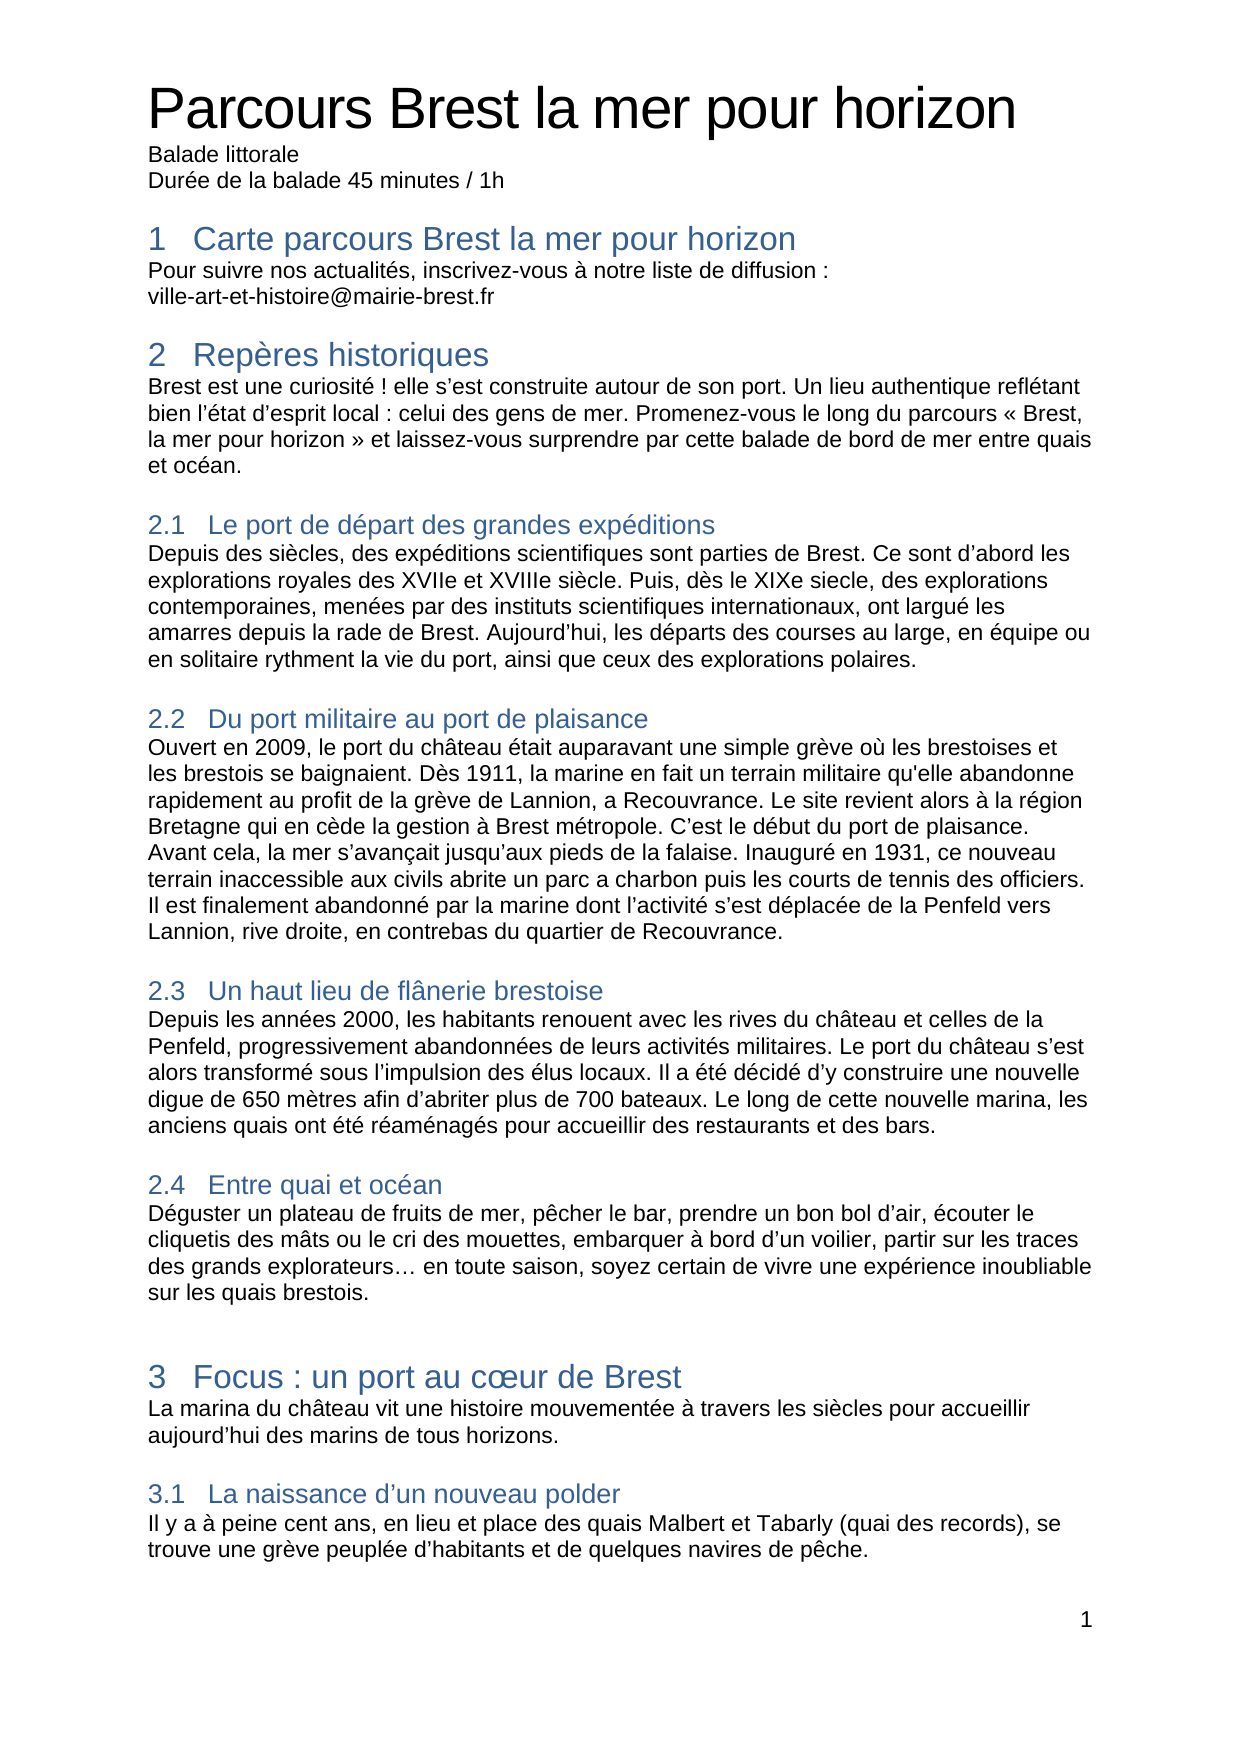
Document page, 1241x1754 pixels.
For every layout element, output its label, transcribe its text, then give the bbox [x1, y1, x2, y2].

text Parcours Brest la mer pour horizon [148, 74, 1093, 141]
text Balade littorale [148, 141, 1093, 167]
subtitle Le port de départ des grandes expéditions [148, 509, 1093, 540]
subtitle Repères historiques [148, 335, 1093, 373]
text Il y a à peine cent ans, en lieu et place des quais Malbert et Tabarly (quai des records), se trouve une grève peuplée d’habitants et de quelques navires de pêche. [148, 1510, 1093, 1562]
text Ouvert en 2009, le port du château était auparavant une simple grève où les brestoises et les brestois se baignaient. Dès 1911, la marine en fait un terrain militaire qu'elle abandonne rapidement au profit de la grève de Lannion, a Recouvrance. Le site revient alors à la région [148, 734, 1093, 813]
text Pour suivre nos actualités, inscrivez-vous à notre liste de diffusion : [148, 257, 1093, 283]
subtitle Focus : un port au cœur de Brest [148, 1357, 1093, 1395]
subtitle Un haut lieu de flânerie brestoise [148, 975, 1093, 1006]
text Déguster un plateau de fruits de mer, pêcher le bar, prendre un bon bol d’air, écouter le cliquetis des mâts ou le cri des mouettes, embarquer à bord d’un voilier, partir sur les traces des grands explorateurs… en toute saison, soyez certain de vivre une expérience inoubliable sur les quais brestois. [148, 1200, 1093, 1305]
text Il est finalement abandonné par la marine dont l’activité s’est déplacée de la Penfeld vers [148, 892, 1093, 918]
text Bretagne qui en cède la gestion à Brest métropole. C’est le début du port de plaisance. [148, 813, 1093, 839]
subtitle Carte parcours Brest la mer pour horizon [148, 218, 1093, 257]
text La marina du château vit une histoire mouvementée à travers les siècles pour accueillir aujourd’hui des marins de tous horizons. [148, 1395, 1093, 1448]
text Brest est une curiosité ! elle s’est construite autour de son port. Un lieu authentique reflétant bien l’état d’esprit local : celui des gens de mer. Promenez-vous le long du parcours « Brest, la mer pour horizon » et laissez-vous surprendre par cette balade de bord de mer entre quais et océan. [148, 373, 1093, 478]
text Lannion, rive droite, en contrebas du quartier de Recouvrance. [148, 918, 1093, 945]
text Durée de la balade 45 minutes / 1h [148, 167, 1093, 193]
text Avant cela, la mer s’avançait jusqu’aux pieds de la falaise. Inauguré en 1931, ce nouveau terrain inaccessible aux civils abrite un parc a charbon puis les courts de tennis des officiers. [148, 839, 1093, 892]
subtitle La naissance d’un nouveau polder [148, 1478, 1093, 1510]
text ville-art-et-histoire@mairie-brest.fr [148, 283, 1093, 310]
subtitle Entre quai et océan [148, 1169, 1093, 1200]
subtitle Du port militaire au port de plaisance [148, 703, 1093, 734]
text Depuis des siècles, des expéditions scientifiques sont parties de Brest. Ce sont d’abord les explorations royales des XVIIe et XVIIIe siècle. Puis, dès le XIXe siecle, des explorations contemporaines, menées par des instituts scientifiques internationaux, ont largué les amarres depuis la rade de Brest. Aujourd’hui, les départs des courses au large, en équipe ou en solitaire rythment la vie du port, ainsi que ceux des explorations polaires. [148, 540, 1093, 672]
text Depuis les années 2000, les habitants renouent avec les rives du château et celles de la Penfeld, progressivement abandonnées de leurs activités militaires. Le port du château s’est alors transformé sous l’impulsion des élus locaux. Il a été décidé d’y construire une nouvelle digue de 650 mètres afin d’abriter plus de 700 bateaux. Le long de cette nouvelle marina, les anciens quais ont été réaménagés pour accueillir des restaurants et des bars. [148, 1006, 1093, 1138]
